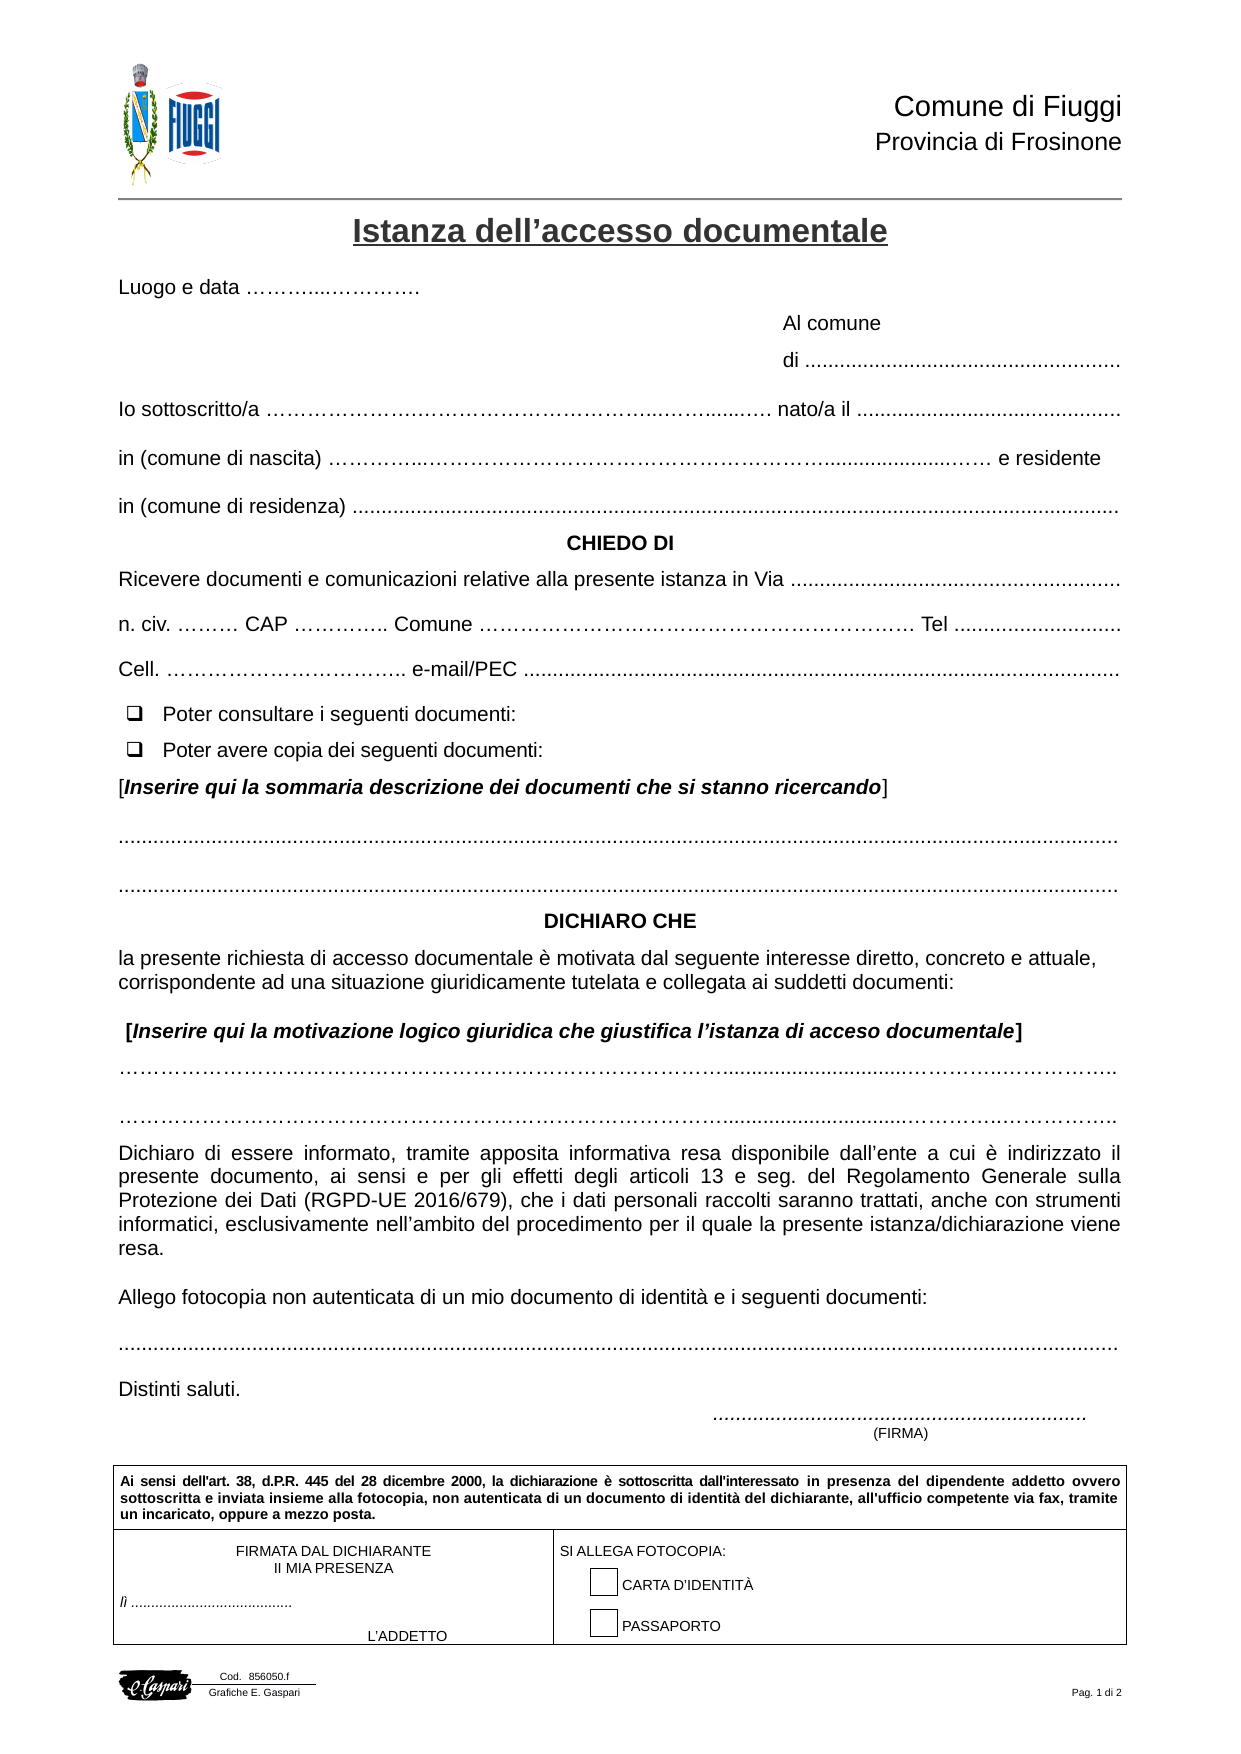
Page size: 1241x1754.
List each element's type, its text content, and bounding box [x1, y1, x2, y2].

text n. civ. ……… CAP ………….. Comune ……………………………………………………… Tel [118, 612, 1122, 636]
text Comune di Fiuggi [224, 89, 1122, 122]
text di [783, 347, 1122, 371]
text Io sottoscritto/a ………………….……………………………...…….......…. nato/a il [118, 396, 1122, 420]
table_header Ai sensi dell'art. 38, d.P.R. 445 del 28 dicembre 2000, la dichiarazione è sottoscritta dall'interessato in presenza del dipendente addetto ovvero sottoscritta e inviata insieme alla fotocopia, non autenticata di un documento di identità del dichiarante, all'ufficio competente via fax, tramite un incaricato, oppure a mezzo posta. [114, 1466, 1126, 1529]
list Poter consultare i seguenti documenti: [125, 702, 1122, 726]
subtitle Istanza dell’accesso documentale [118, 211, 1122, 249]
text Cell. …………………………….. e-mail/PEC [118, 657, 1122, 681]
text ……………………………………………………………………………................................…………..…………….. [118, 1055, 1122, 1079]
text Luogo e data ………....…………. [118, 274, 1122, 298]
text ................................................................. [679, 1401, 1122, 1425]
text Dichiaro di essere informato, tramite apposita informativa resa disponibile dall’ente a cui è indirizzato il presente documento, ai sensi e per gli effetti degli articoli 13 e seg. del Regolamento Generale sulla Protezione dei Dati (RGPD-UE 2016/679), che i dati personali raccolti saranno trattati, anche con strumenti informatici, esclusivamente nell’ambito del procedimento per il quale la presente istanza/dichiarazione viene resa. [118, 1140, 1122, 1260]
text Provincia di Frosinone [224, 127, 1122, 156]
text Allego fotocopia non autenticata di un mio documento di identità e i seguenti documenti: [118, 1285, 1122, 1309]
table_cell SI ALLEGA FOTOCOPIA: CARTA D’IDENTITÀ PASSAPORTO [554, 1530, 1126, 1644]
text ……………………………………………………………………………................................…………..…………….. [118, 1104, 1122, 1128]
list Poter avere copia dei seguenti documenti: [125, 738, 1122, 762]
text [Inserire qui la motivazione logico giuridica che giustifica l’istanza di acceso documentale] [125, 1018, 1122, 1042]
text Distinti saluti. [118, 1377, 1122, 1401]
text (FIRMA) [679, 1425, 1122, 1442]
picture [118, 1669, 192, 1701]
text DICHIARO CHE [118, 909, 1122, 933]
text Al comune [783, 311, 1122, 335]
table_cell FIRMATA DAL DICHIARANTE II MIA PRESENZA lì ........................................ L’ADDETTO [114, 1530, 553, 1644]
text in (comune di nascita) …………...…………………………………………………......................…… e residente [118, 445, 1122, 469]
text in (comune di residenza) [118, 494, 1122, 518]
picture [122, 58, 224, 189]
text la presente richiesta di accesso documentale è motivata dal seguente interesse diretto, concreto e attuale, corrispondente ad una situazione giuridicamente tutelata e collegata ai suddetti documenti: [118, 946, 1122, 993]
text [Inserire qui la sommaria descrizione dei documenti che si stanno ricercando] [118, 775, 1122, 799]
text Ricevere documenti e comunicazioni relative alla presente istanza in Via [118, 567, 1122, 591]
text CHIEDO DI [118, 531, 1122, 555]
